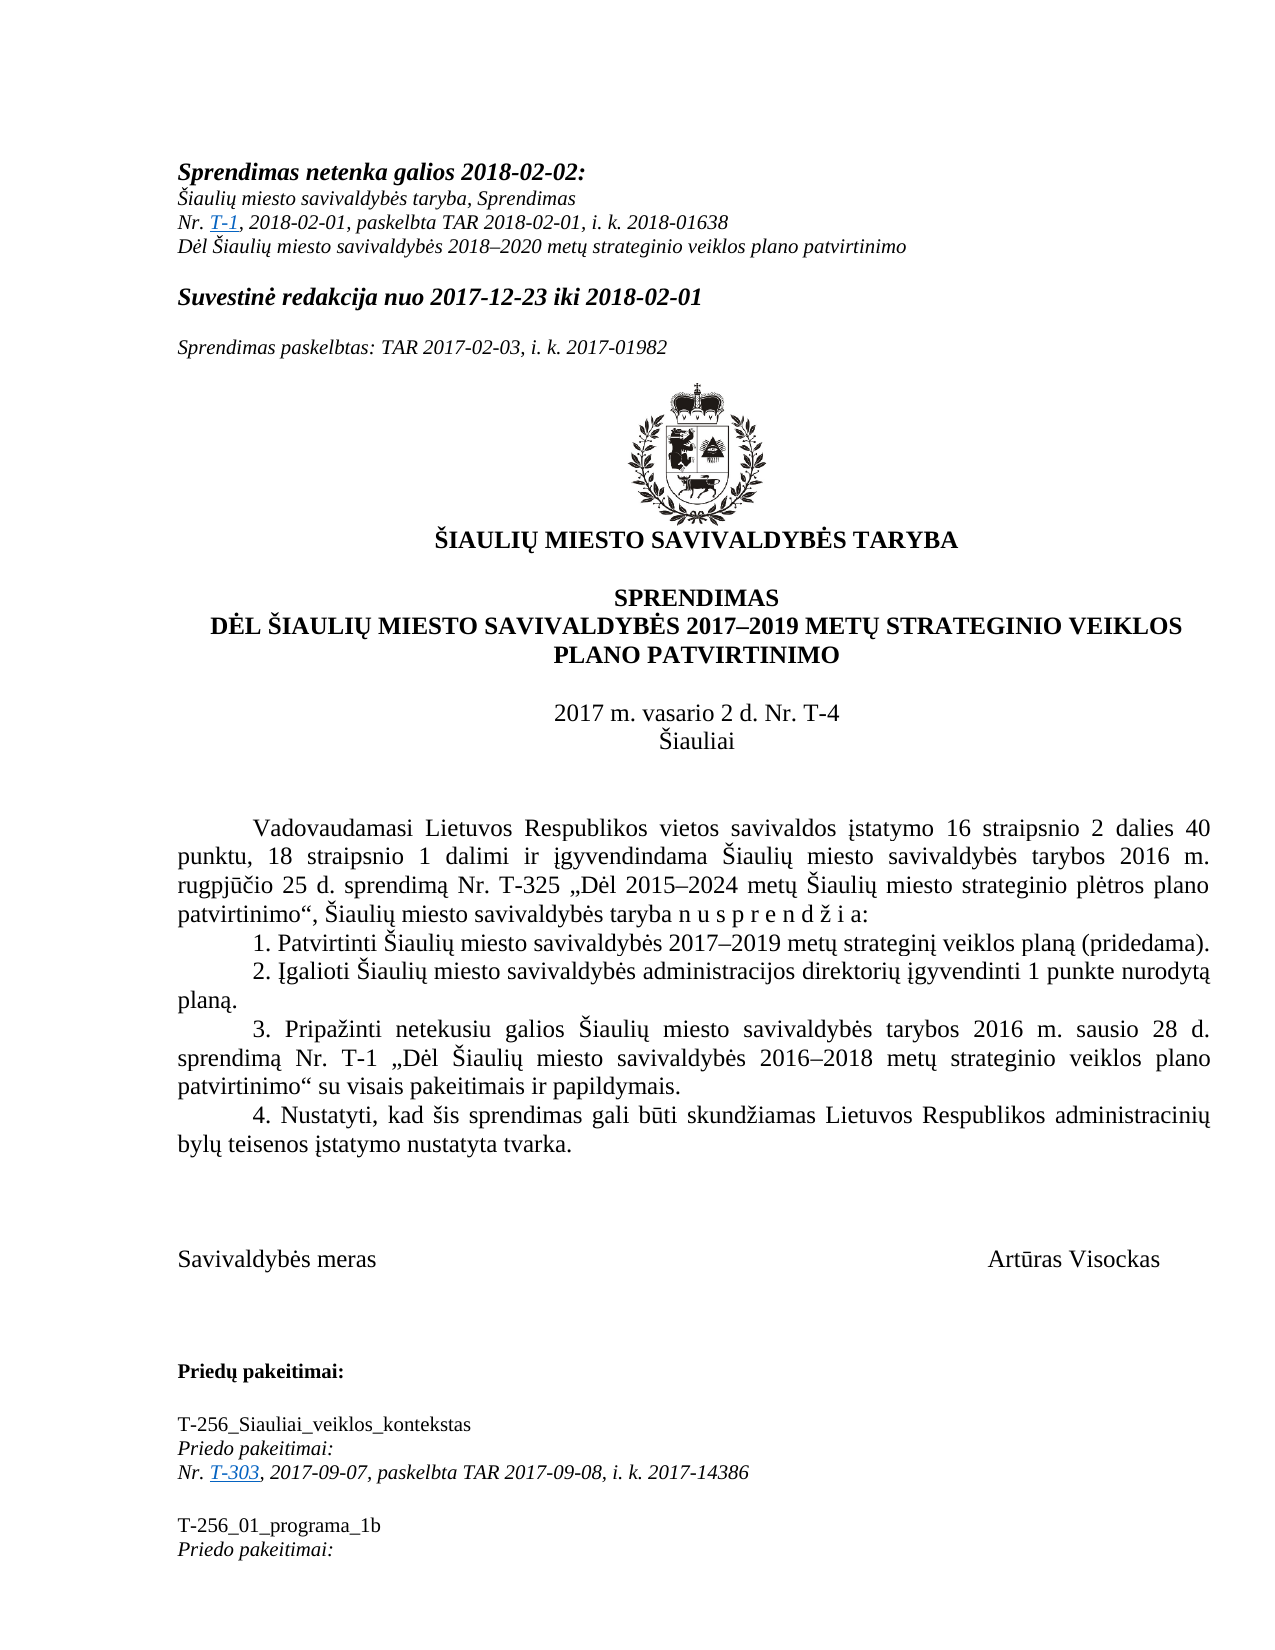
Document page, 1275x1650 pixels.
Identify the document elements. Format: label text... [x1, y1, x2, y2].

text 2. Įgalioti Šiaulių miesto savivaldybės administracijos direktorių įgyvendinti 1 punkte nurodytą planą. [177, 956, 1211, 1014]
text Nr. T-303, 2017-09-07, paskelbta TAR 2017-09-08, i. k. 2017-14386 [177, 1460, 1216, 1484]
text Sprendimas paskelbtas: TAR 2017-02-03, i. k. 2017-01982 [177, 335, 1216, 359]
text Šiauliai [177, 726, 1216, 755]
text Sprendimas netenka galios 2018-02-02: [177, 157, 1216, 186]
text Priedo pakeitimai: [177, 1537, 1216, 1561]
text SPRENDIMAS [177, 583, 1216, 611]
text Nr. T-1, 2018-02-01, paskelbta TAR 2018-02-01, i. k. 2018-01638 [177, 210, 1216, 234]
text DĖL ŠIAULIŲ MIESTO SAVIVALDYBĖS 2017–2019 METŲ STRATEGINIO VEIKLOS PLANO PATVIRTINIMO [177, 611, 1216, 669]
text 4. Nustatyti, kad šis sprendimas gali būti skundžiamas Lietuvos Respublikos administracinių bylų teisenos įstatymo nustatyta tvarka. [177, 1100, 1211, 1158]
text 3. Pripažinti netekusiu galios Šiaulių miesto savivaldybės tarybos 2016 m. sausio 28 d. sprendimą Nr. T-1 „Dėl Šiaulių miesto savivaldybės 2016–2018 metų strateginio veiklos plano patvirtinimo“ su visais pakeitimais ir papildymais. [177, 1014, 1211, 1100]
text T-256_01_programa_1b [177, 1513, 1216, 1537]
text Savivaldybės meras Artūras Visockas [177, 1244, 1216, 1273]
text Dėl Šiaulių miesto savivaldybės 2018–2020 metų strateginio veiklos plano patvirtinimo [177, 234, 1216, 258]
text Priedų pakeitimai: [177, 1359, 1216, 1383]
text Vadovaudamasi Lietuvos Respublikos vietos savivaldos įstatymo 16 straipsnio 2 dalies 40 punktu, 18 straipsnio 1 dalimi ir įgyvendindama Šiaulių miesto savivaldybės tarybos 2016 m. rugpjūčio 25 d. sprendimą Nr. T-325 „Dėl 2015–2024 metų Šiaulių miesto strateginio plėtros plano patvirtinimo“, Šiaulių miesto savivaldybės taryba n u s p r e n d ž i a: [177, 813, 1211, 928]
text 2017 m. vasario 2 d. Nr. T-4 [177, 698, 1216, 726]
text Suvestinė redakcija nuo 2017-12-23 iki 2018-02-01 [177, 282, 1216, 311]
text ŠIAULIŲ MIESTO SAVIVALDYBĖS TARYBA [177, 525, 1216, 554]
text 1. Patvirtinti Šiaulių miesto savivaldybės 2017–2019 metų strateginį veiklos planą (pridedama). [177, 928, 1211, 956]
text T-256_Siauliai_veiklos_kontekstas [177, 1412, 1216, 1436]
text Šiaulių miesto savivaldybės taryba, Sprendimas [177, 186, 1216, 210]
text Priedo pakeitimai: [177, 1436, 1216, 1460]
